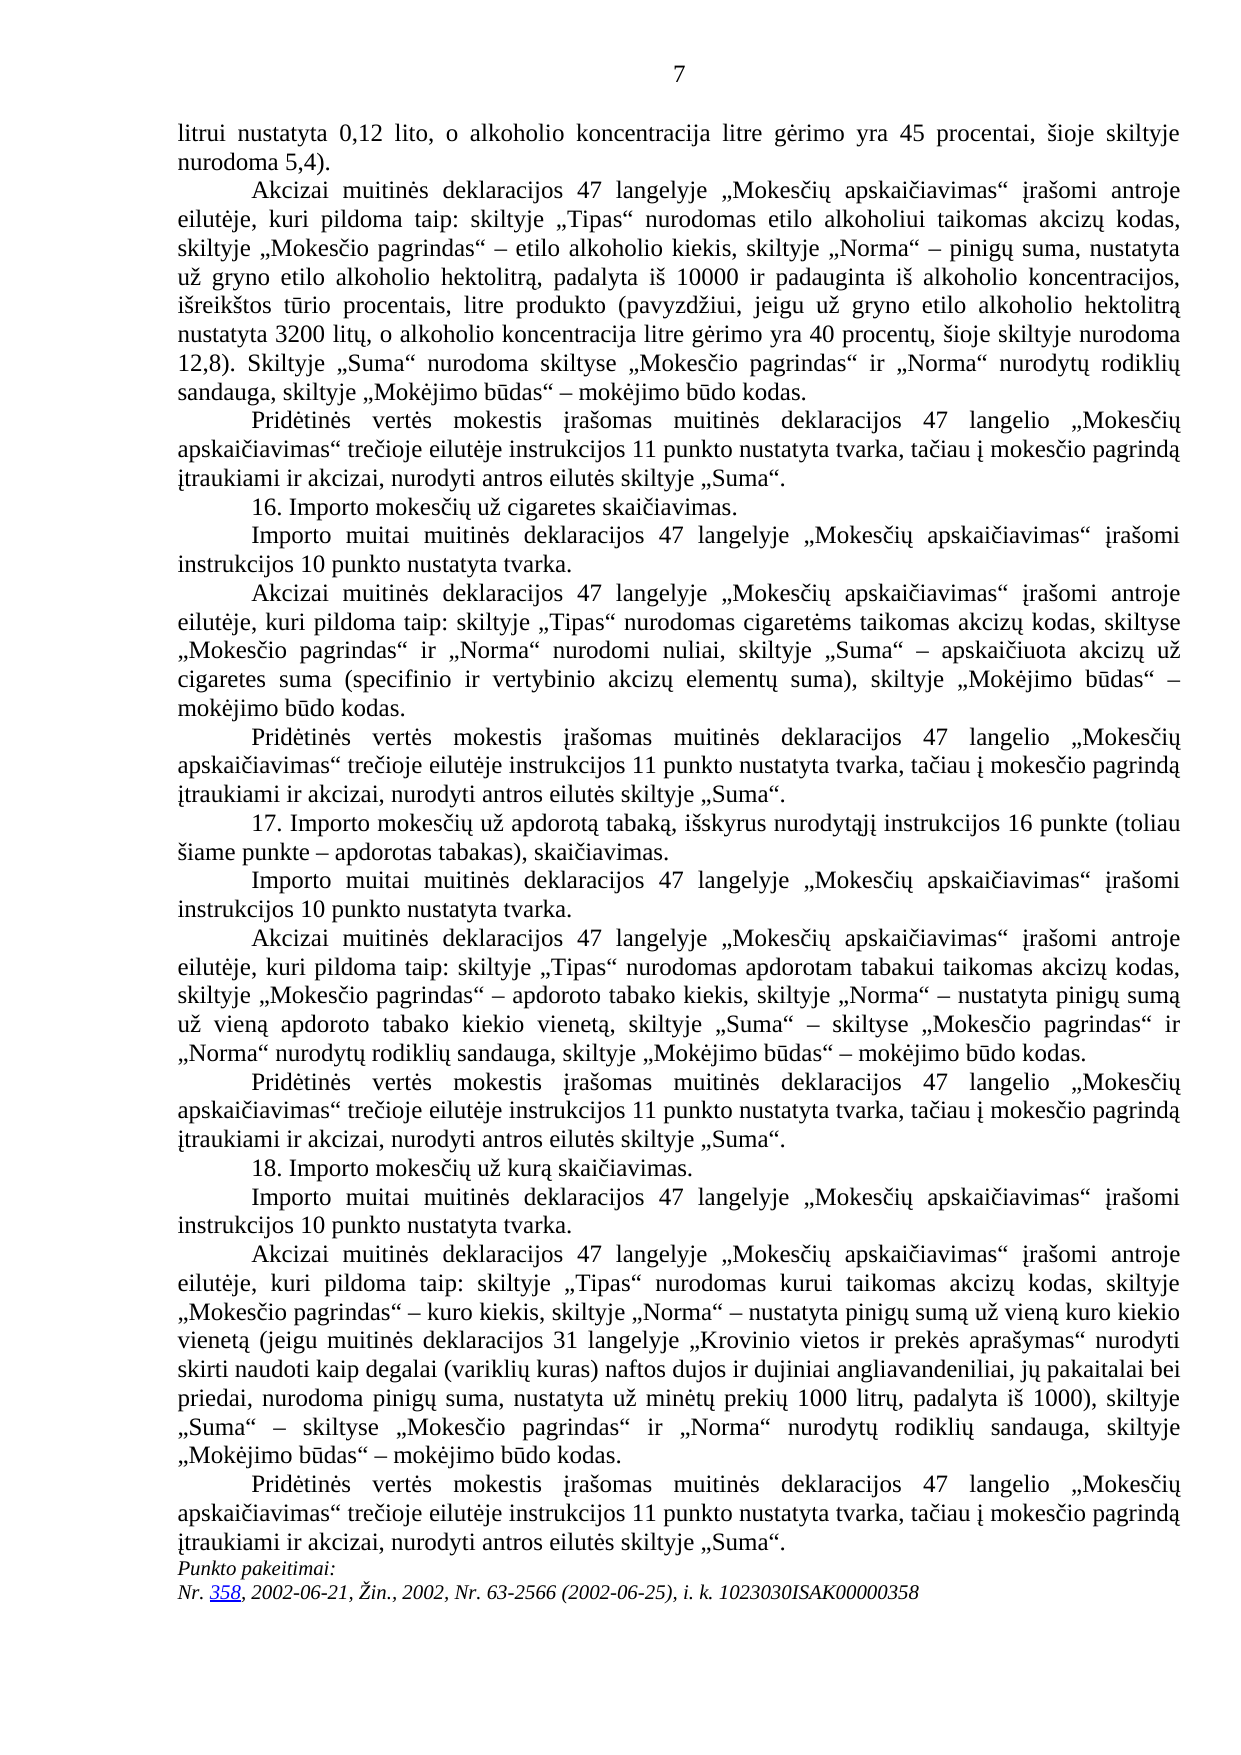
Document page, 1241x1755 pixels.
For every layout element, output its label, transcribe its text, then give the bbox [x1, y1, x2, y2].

text 18. Importo mokesčių už kurą skaičiavimas. [177, 1153, 1181, 1182]
text Pridėtinės vertės mokestis įrašomas muitinės deklaracijos 47 langelio „Mokesčių apskaičiavimas“ trečioje eilutėje instrukcijos 11 punkto nustatyta tvarka, tačiau į mokesčio pagrindą įtraukiami ir akcizai, nurodyti antros eilutės skiltyje „Suma“. [177, 722, 1181, 808]
text Importo muitai muitinės deklaracijos 47 langelyje „Mokesčių apskaičiavimas“ įrašomi instrukcijos 10 punkto nustatyta tvarka. [177, 1182, 1181, 1239]
text Importo muitai muitinės deklaracijos 47 langelyje „Mokesčių apskaičiavimas“ įrašomi instrukcijos 10 punkto nustatyta tvarka. [177, 866, 1181, 923]
text 16. Importo mokesčių už cigaretes skaičiavimas. [177, 492, 1181, 521]
text Pridėtinės vertės mokestis įrašomas muitinės deklaracijos 47 langelio „Mokesčių apskaičiavimas“ trečioje eilutėje instrukcijos 11 punkto nustatyta tvarka, tačiau į mokesčio pagrindą įtraukiami ir akcizai, nurodyti antros eilutės skiltyje „Suma“. [177, 1469, 1181, 1556]
text Nr. 358, 2002-06-21, Žin., 2002, Nr. 63-2566 (2002-06-25), i. k. 1023030ISAK00000358 [177, 1580, 1181, 1604]
text Akcizai muitinės deklaracijos 47 langelyje „Mokesčių apskaičiavimas“ įrašomi antroje eilutėje, kuri pildoma taip: skiltyje „Tipas“ nurodomas etilo alkoholiui taikomas akcizų kodas, skiltyje „Mokesčio pagrindas“ – etilo alkoholio kiekis, skiltyje „Norma“ – pinigų suma, nustatyta už gryno etilo alkoholio hektolitrą, padalyta iš 10000 ir padauginta iš alkoholio koncentracijos, išreikštos tūrio procentais, litre produkto (pavyzdžiui, jeigu už gryno etilo alkoholio hektolitrą nustatyta 3200 litų, o alkoholio koncentracija litre gėrimo yra 40 procentų, šioje skiltyje nurodoma 12,8). Skiltyje „Suma“ nurodoma skiltyse „Mokesčio pagrindas“ ir „Norma“ nurodytų rodiklių sandauga, skiltyje „Mokėjimo būdas“ – mokėjimo būdo kodas. [177, 176, 1181, 406]
text Pridėtinės vertės mokestis įrašomas muitinės deklaracijos 47 langelio „Mokesčių apskaičiavimas“ trečioje eilutėje instrukcijos 11 punkto nustatyta tvarka, tačiau į mokesčio pagrindą įtraukiami ir akcizai, nurodyti antros eilutės skiltyje „Suma“. [177, 1067, 1181, 1153]
text 17. Importo mokesčių už apdorotą tabaką, išskyrus nurodytąjį instrukcijos 16 punkte (toliau šiame punkte – apdorotas tabakas), skaičiavimas. [177, 808, 1181, 866]
text Punkto pakeitimai: [177, 1556, 1181, 1580]
text Akcizai muitinės deklaracijos 47 langelyje „Mokesčių apskaičiavimas“ įrašomi antroje eilutėje, kuri pildoma taip: skiltyje „Tipas“ nurodomas kurui taikomas akcizų kodas, skiltyje „Mokesčio pagrindas“ – kuro kiekis, skiltyje „Norma“ – nustatyta pinigų sumą už vieną kuro kiekio vienetą (jeigu muitinės deklaracijos 31 langelyje „Krovinio vietos ir prekės aprašymas“ nurodyti skirti naudoti kaip degalai (variklių kuras) naftos dujos ir dujiniai angliavandeniliai, jų pakaitalai bei priedai, nurodoma pinigų suma, nustatyta už minėtų prekių 1000 litrų, padalyta iš 1000), skiltyje „Suma“ – skiltyse „Mokesčio pagrindas“ ir „Norma“ nurodytų rodiklių sandauga, skiltyje „Mokėjimo būdas“ – mokėjimo būdo kodas. [177, 1239, 1181, 1469]
text litrui nustatyta 0,12 lito, o alkoholio koncentracija litre gėrimo yra 45 procentai, šioje skiltyje nurodoma 5,4). [177, 118, 1181, 176]
text Pridėtinės vertės mokestis įrašomas muitinės deklaracijos 47 langelio „Mokesčių apskaičiavimas“ trečioje eilutėje instrukcijos 11 punkto nustatyta tvarka, tačiau į mokesčio pagrindą įtraukiami ir akcizai, nurodyti antros eilutės skiltyje „Suma“. [177, 406, 1181, 492]
text Akcizai muitinės deklaracijos 47 langelyje „Mokesčių apskaičiavimas“ įrašomi antroje eilutėje, kuri pildoma taip: skiltyje „Tipas“ nurodomas cigaretėms taikomas akcizų kodas, skiltyse „Mokesčio pagrindas“ ir „Norma“ nurodomi nuliai, skiltyje „Suma“ – apskaičiuota akcizų už cigaretes suma (specifinio ir vertybinio akcizų elementų suma), skiltyje „Mokėjimo būdas“ – mokėjimo būdo kodas. [177, 578, 1181, 722]
text Importo muitai muitinės deklaracijos 47 langelyje „Mokesčių apskaičiavimas“ įrašomi instrukcijos 10 punkto nustatyta tvarka. [177, 521, 1181, 578]
text Akcizai muitinės deklaracijos 47 langelyje „Mokesčių apskaičiavimas“ įrašomi antroje eilutėje, kuri pildoma taip: skiltyje „Tipas“ nurodomas apdorotam tabakui taikomas akcizų kodas, skiltyje „Mokesčio pagrindas“ – apdoroto tabako kiekis, skiltyje „Norma“ – nustatyta pinigų sumą už vieną apdoroto tabako kiekio vienetą, skiltyje „Suma“ – skiltyse „Mokesčio pagrindas“ ir „Norma“ nurodytų rodiklių sandauga, skiltyje „Mokėjimo būdas“ – mokėjimo būdo kodas. [177, 923, 1181, 1067]
